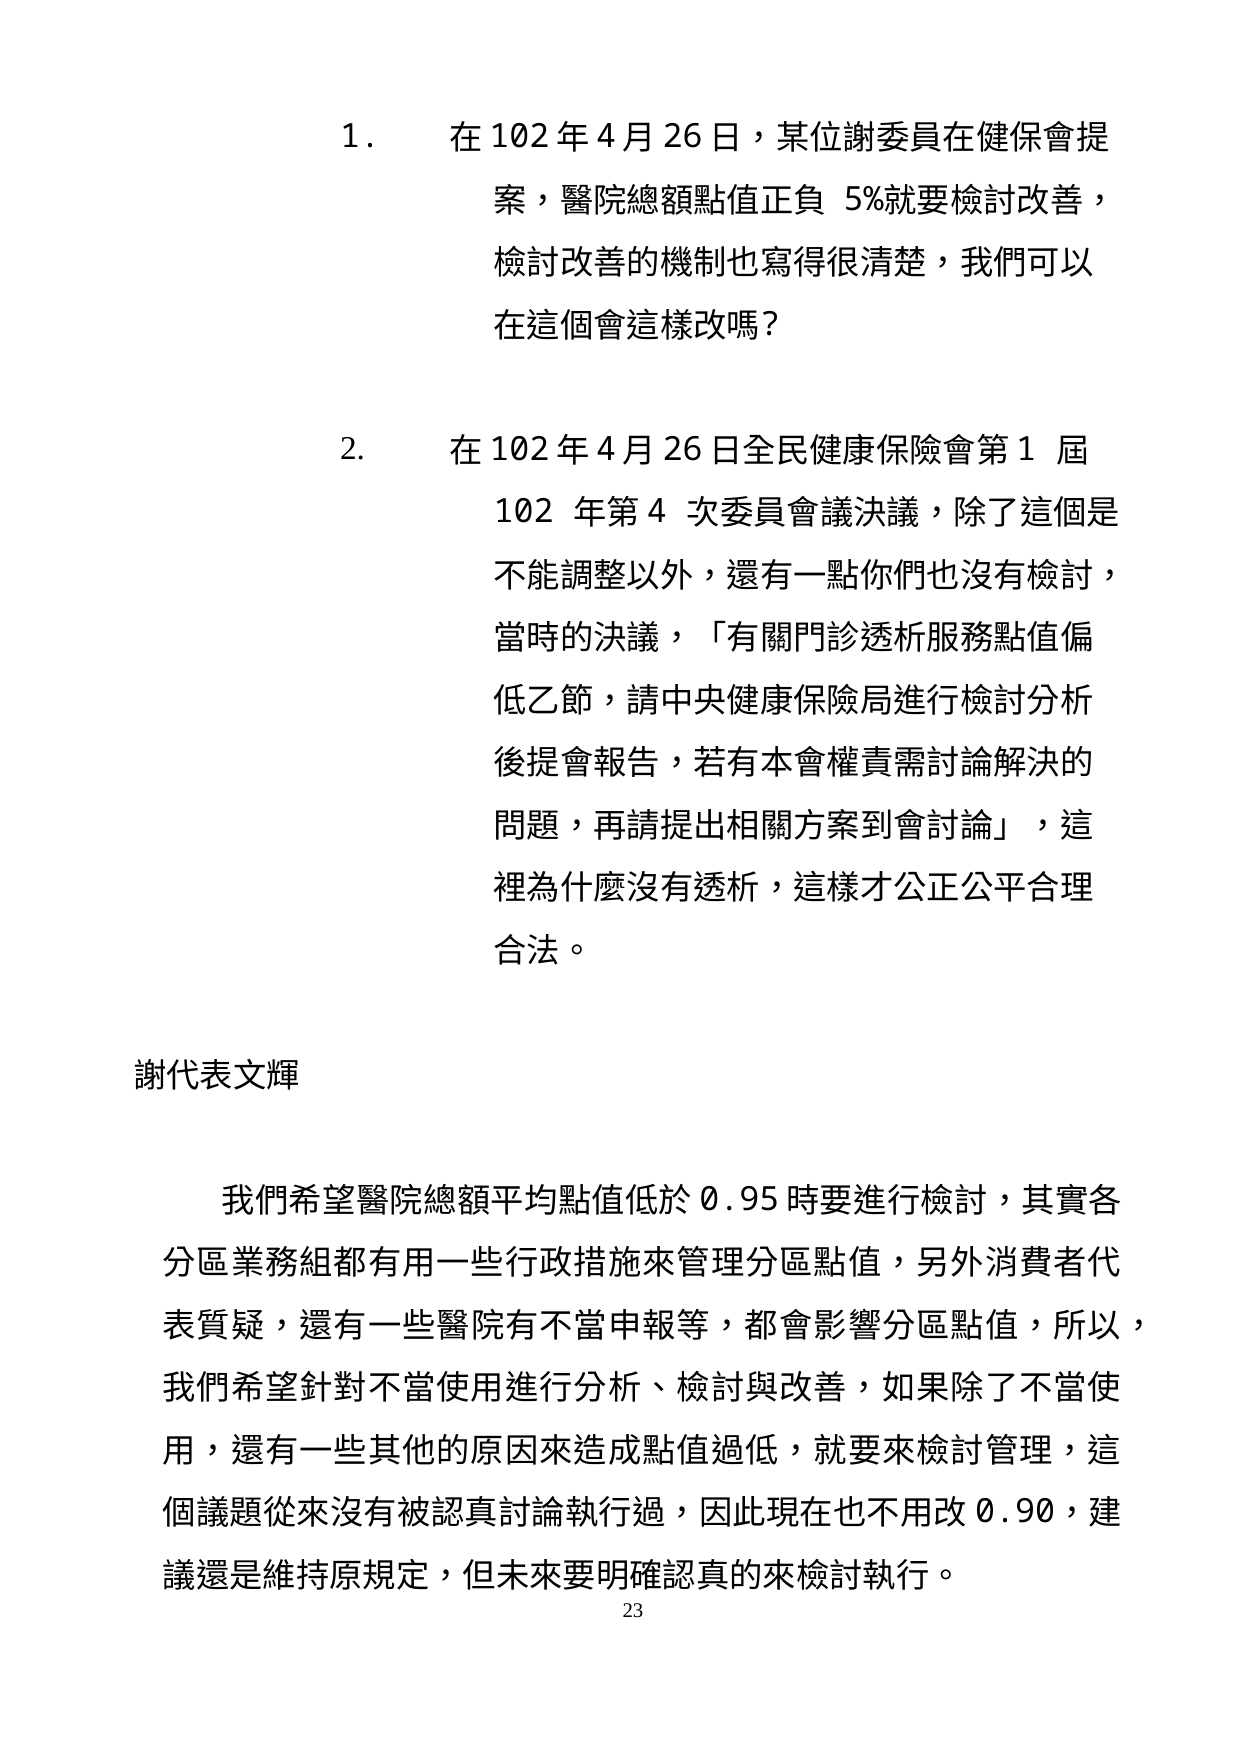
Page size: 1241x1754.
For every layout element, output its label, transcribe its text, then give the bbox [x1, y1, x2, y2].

list 在102年4月26日全民健康保險會第1 屆102 年第4 次委員會議決議，除了這個是不能調整以外，還有一點你們也沒有檢討，當時的決議，「有關門診透析服務點值偏低乙節，請中央健康保險局進行檢討分析後提會報告，若有本會權責需討論解決的問題，再請提出相關方案到會討論」，這裡為什麼沒有透析，這樣才公正公平合理合法。 [340, 406, 1122, 968]
text 我們希望醫院總額平均點值低於0.95時要進行檢討，其實各分區業務組都有用一些行政措施來管理分區點值，另外消費者代表質疑，還有一些醫院有不當申報等，都會影響分區點值，所以，我們希望針對不當使用進行分析、檢討與改善，如果除了不當使用，還有一些其他的原因來造成點值過低，就要來檢討管理，這個議題從來沒有被認真討論執行過，因此現在也不用改0.90，建議還是維持原規定，但未來要明確認真的來檢討執行。 [162, 1156, 1122, 1593]
text 謝代表文輝 [133, 1031, 1122, 1093]
list 在102年4月26日，某位謝委員在健保會提案，醫院總額點值正負 5%就要檢討改善，檢討改善的機制也寫得很清楚，我們可以在這個會這樣改嗎? [340, 93, 1122, 343]
